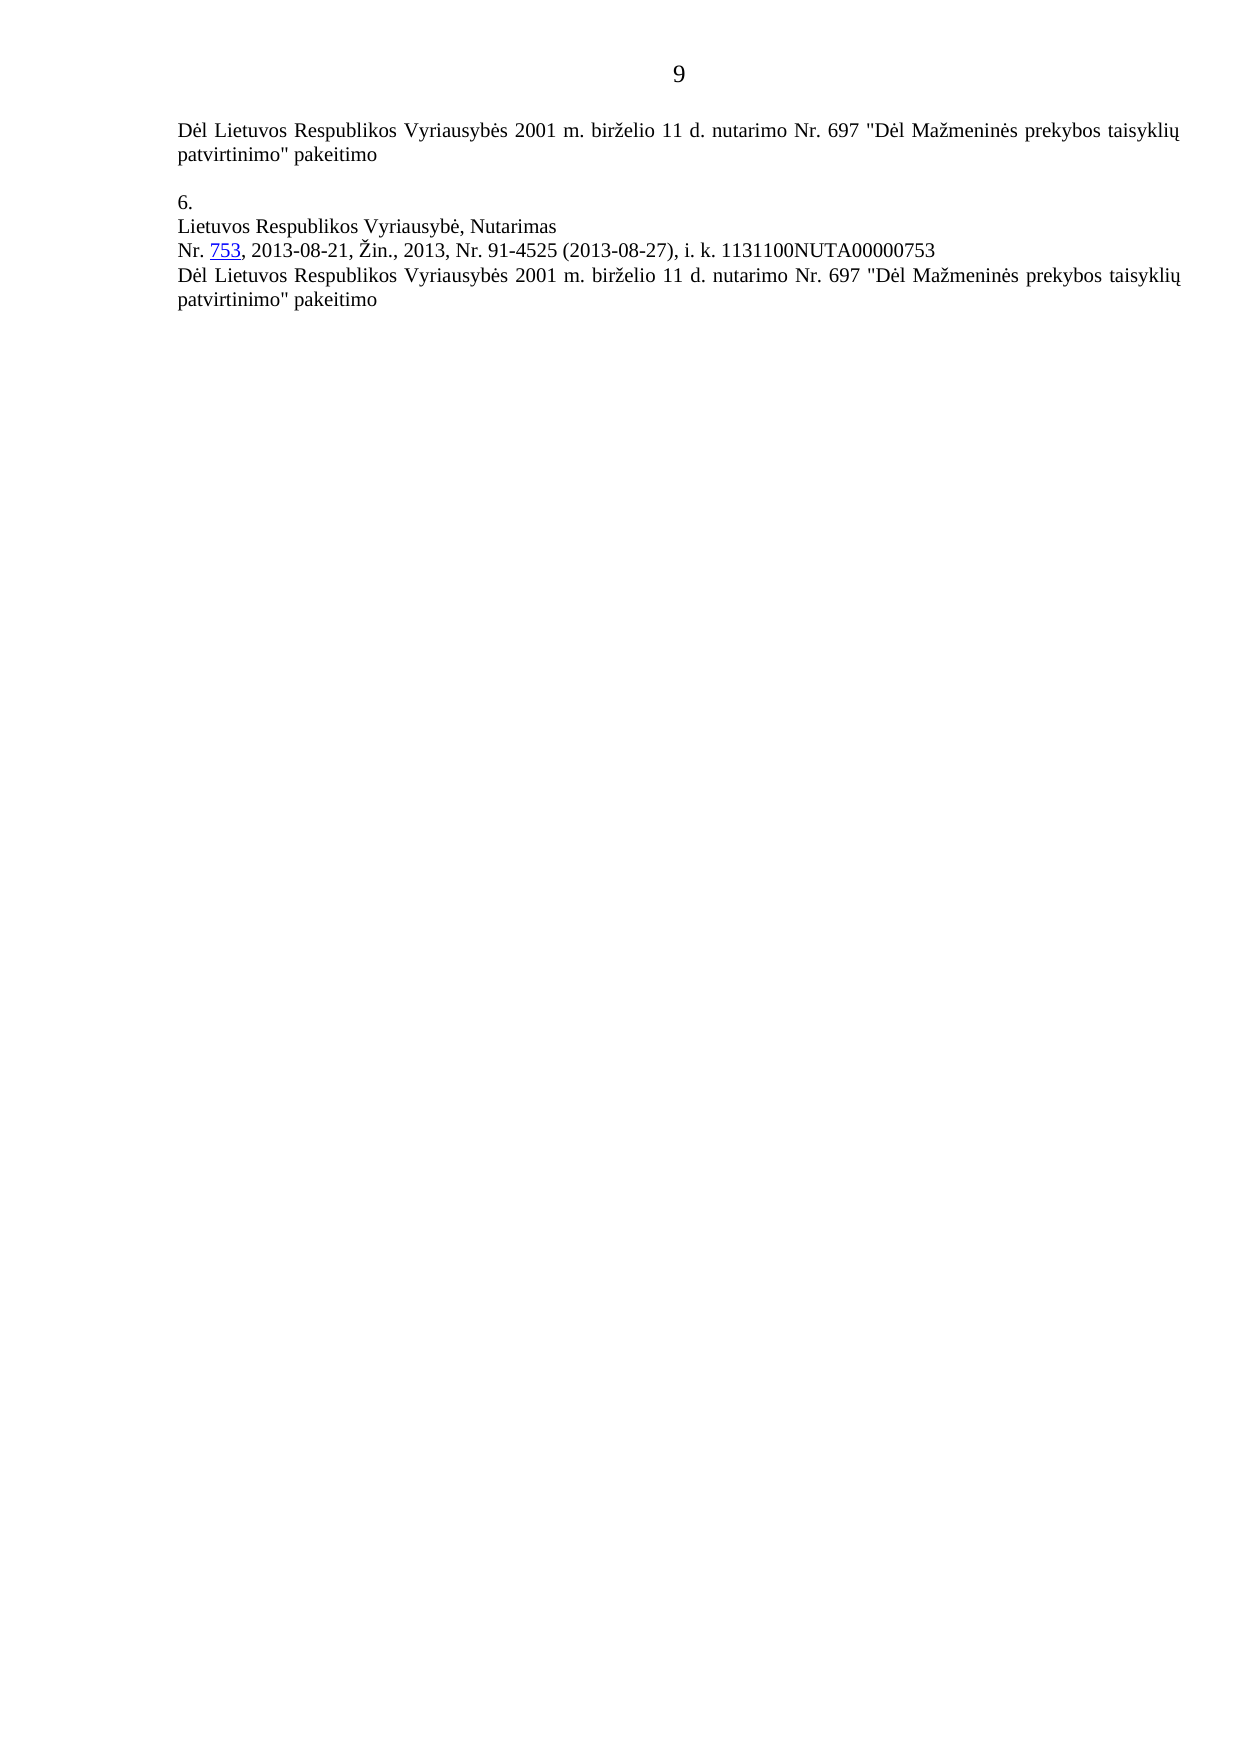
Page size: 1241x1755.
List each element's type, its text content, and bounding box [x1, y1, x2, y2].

text Nr. 753, 2013-08-21, Žin., 2013, Nr. 91-4525 (2013-08-27), i. k. 1131100NUTA00000753 [177, 238, 1181, 262]
text Dėl Lietuvos Respublikos Vyriausybės 2001 m. birželio 11 d. nutarimo Nr. 697 "Dėl Mažmeninės prekybos taisyklių patvirtinimo" pakeitimo [177, 118, 1181, 166]
text Dėl Lietuvos Respublikos Vyriausybės 2001 m. birželio 11 d. nutarimo Nr. 697 "Dėl Mažmeninės prekybos taisyklių patvirtinimo" pakeitimo [177, 262, 1181, 311]
text 6. [177, 190, 1181, 214]
text Lietuvos Respublikos Vyriausybė, Nutarimas [177, 214, 1181, 238]
